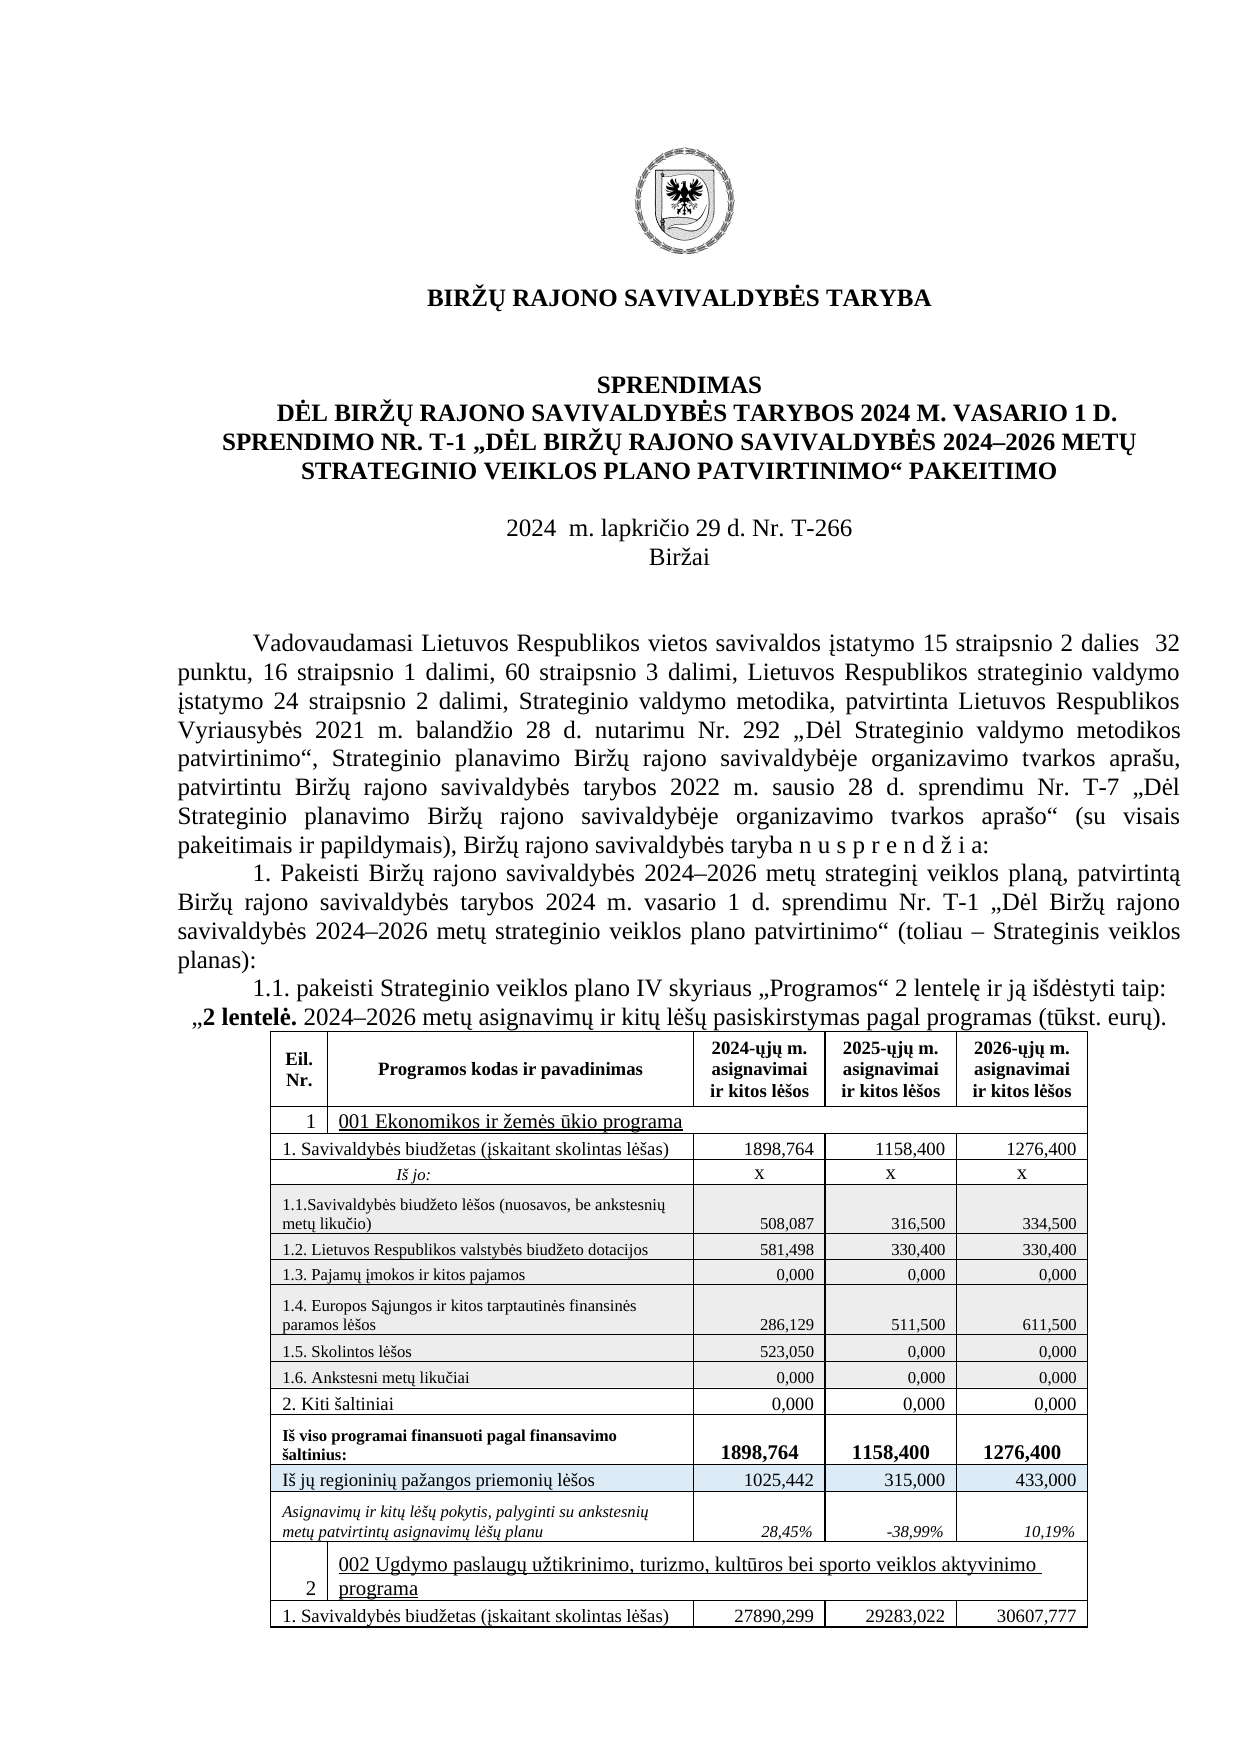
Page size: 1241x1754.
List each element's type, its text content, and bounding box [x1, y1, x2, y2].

table_cell 581,498 [694, 1234, 824, 1259]
table_cell 27890,299 [694, 1601, 824, 1626]
table_cell 1.1.Savivaldybės biudžeto lėšos (nuosavos, be ankstesnių metų likučio) [271, 1185, 693, 1233]
table_cell -38,99% [826, 1492, 956, 1541]
table_cell 286,129 [694, 1285, 824, 1334]
table_cell Iš jų regioninių pažangos priemonių lėšos [271, 1465, 693, 1491]
subtitle BIRŽŲ RAJONO SAVIVALDYBĖS TARYBA [177, 283, 1181, 312]
table_cell x [826, 1160, 956, 1184]
table_cell 1898,764 [694, 1415, 824, 1464]
table_cell 0,000 [957, 1362, 1087, 1387]
table_header 2024-ųjų m. asignavimai ir kitos lėšos [694, 1032, 824, 1106]
table_cell 1.2. Lietuvos Respublikos valstybės biudžeto dotacijos [271, 1234, 693, 1259]
table_cell 523,050 [694, 1335, 824, 1361]
table_cell 28,45% [694, 1492, 824, 1541]
table_cell 330,400 [826, 1234, 956, 1259]
table_cell 1276,400 [957, 1415, 1087, 1464]
text 1. Pakeisti Biržų rajono savivaldybės 2024–2026 metų strateginį veiklos planą, patvirtintą Biržų rajono savivaldybės tarybos 2024 m. vasario 1 d. sprendimu Nr. T-1 „Dėl Biržų rajono savivaldybės 2024–2026 metų strateginio veiklos plano patvirtinimo“ (toliau – Strateginis veiklos planas): [177, 858, 1181, 973]
subtitle SPRENDIMAS [177, 370, 1181, 398]
table_cell 1158,400 [826, 1415, 956, 1464]
table_cell 316,500 [826, 1185, 956, 1233]
table_cell 29283,022 [826, 1601, 956, 1626]
table_cell 1. Savivaldybės biudžetas (įskaitant skolintas lėšas) [271, 1601, 693, 1626]
table_cell 1 [271, 1107, 327, 1133]
table_cell 30607,777 [957, 1601, 1087, 1626]
table_cell 0,000 [957, 1389, 1087, 1414]
table_cell 0,000 [826, 1389, 956, 1414]
table_cell 2 [271, 1542, 327, 1600]
table_cell 433,000 [957, 1465, 1087, 1491]
table_header Programos kodas ir pavadinimas [328, 1032, 693, 1106]
subtitle DĖL BIRŽŲ RAJONO SAVIVALDYBĖS TARYBOS 2024 M. VASARIO 1 D. SPRENDIMO NR. T-1 „DĖL BIRŽŲ RAJONO SAVIVALDYBĖS 2024–2026 METŲ STRATEGINIO VEIKLOS PLANO PATVIRTINIMO“ PAKEITIMO [177, 398, 1181, 485]
table_cell 334,500 [957, 1185, 1087, 1233]
table_cell Asignavimų ir kitų lėšų pokytis, palyginti su ankstesnių metų patvirtintų asignavimų lėšų planu [271, 1492, 693, 1541]
table_cell 10,19% [957, 1492, 1087, 1541]
table_cell 330,400 [957, 1234, 1087, 1259]
table_cell 0,000 [694, 1362, 824, 1387]
table_cell 002 Ugdymo paslaugų užtikrinimo, turizmo, kultūros bei sporto veiklos aktyvinimo programa [328, 1542, 1087, 1600]
text „2 lentelė. 2024–2026 metų asignavimų ir kitų lėšų pasiskirstymas pagal programas (tūkst. eurų). [177, 1002, 1181, 1031]
table_header Eil. Nr. [271, 1032, 327, 1106]
table_cell Iš viso programai finansuoti pagal finansavimo šaltinius: [271, 1415, 693, 1464]
table_cell 1025,442 [694, 1465, 824, 1491]
table_cell 315,000 [826, 1465, 956, 1491]
table_cell 1.6. Ankstesni metų likučiai [271, 1362, 693, 1387]
table_cell 508,087 [694, 1185, 824, 1233]
table_cell 1898,764 [694, 1134, 824, 1159]
table_cell x [957, 1160, 1087, 1184]
table_cell 1276,400 [957, 1134, 1087, 1159]
table_cell 1.4. Europos Sąjungos ir kitos tarptautinės finansinės paramos lėšos [271, 1285, 693, 1334]
table_cell 0,000 [957, 1260, 1087, 1284]
table_cell 0,000 [826, 1362, 956, 1387]
table_cell 0,000 [826, 1335, 956, 1361]
table_cell 1.3. Pajamų įmokos ir kitos pajamos [271, 1260, 693, 1284]
subtitle 2024 m. lapkričio 29 d. Nr. T-266 [177, 513, 1181, 542]
table_cell x [694, 1160, 824, 1184]
table_cell 0,000 [694, 1389, 824, 1414]
table_cell 1158,400 [826, 1134, 956, 1159]
table_cell 611,500 [957, 1285, 1087, 1334]
table_cell 0,000 [826, 1260, 956, 1284]
table_header 2026-ųjų m. asignavimai ir kitos lėšos [957, 1032, 1087, 1106]
text 1.1. pakeisti Strateginio veiklos plano IV skyriaus „Programos“ 2 lentelę ir ją išdėstyti taip: [177, 973, 1181, 1002]
text Vadovaudamasi Lietuvos Respublikos vietos savivaldos įstatymo 15 straipsnio 2 dalies 32 punktu, 16 straipsnio 1 dalimi, 60 straipsnio 3 dalimi, Lietuvos Respublikos strateginio valdymo įstatymo 24 straipsnio 2 dalimi, Strateginio valdymo metodika, patvirtinta Lietuvos Respublikos Vyriausybės 2021 m. balandžio 28 d. nutarimu Nr. 292 „Dėl Strateginio valdymo metodikos patvirtinimo“, Strateginio planavimo Biržų rajono savivaldybėje organizavimo tvarkos aprašu, patvirtintu Biržų rajono savivaldybės tarybos 2022 m. sausio 28 d. sprendimu Nr. T-7 „Dėl Strateginio planavimo Biržų rajono savivaldybėje organizavimo tvarkos aprašo“ (su visais pakeitimais ir papildymais), Biržų rajono savivaldybės taryba n u s p r e n d ž i a: [177, 628, 1181, 858]
table_cell 0,000 [957, 1335, 1087, 1361]
table_cell Iš jo: [271, 1160, 693, 1184]
table_cell 0,000 [694, 1260, 824, 1284]
table_cell 2. Kiti šaltiniai [271, 1389, 693, 1414]
table_cell 001 Ekonomikos ir žemės ūkio programa [328, 1107, 1087, 1133]
table_cell 1.5. Skolintos lėšos [271, 1335, 693, 1361]
table_cell 1. Savivaldybės biudžetas (įskaitant skolintas lėšas) [271, 1134, 693, 1159]
table_header 2025-ųjų m. asignavimai ir kitos lėšos [826, 1032, 956, 1106]
subtitle Biržai [177, 542, 1181, 571]
table_cell 511,500 [826, 1285, 956, 1334]
